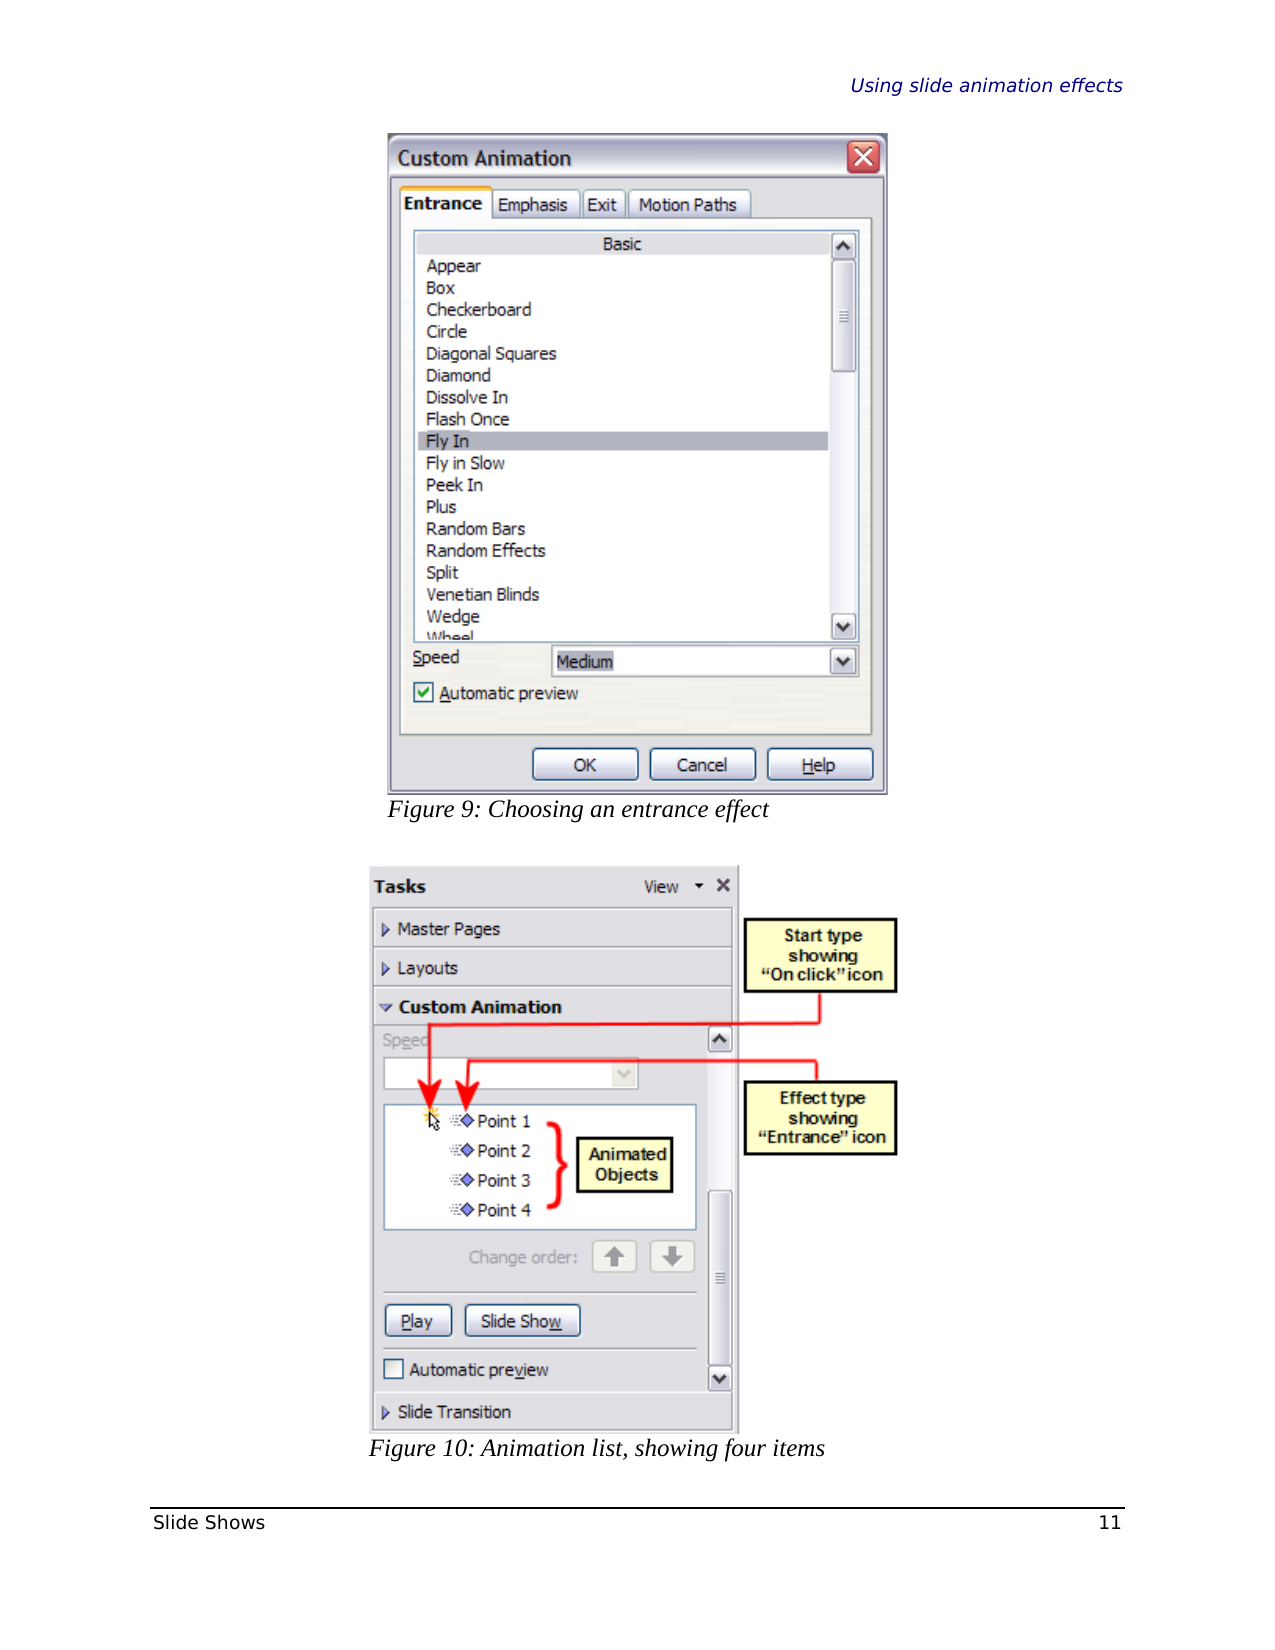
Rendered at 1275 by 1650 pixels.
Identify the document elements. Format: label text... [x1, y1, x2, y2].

picture [387, 133, 888, 795]
picture [368, 865, 907, 1434]
text Figure 10: Animation list, showing four items [369, 1434, 906, 1462]
text Figure 9: Choosing an entrance effect [387, 795, 887, 823]
